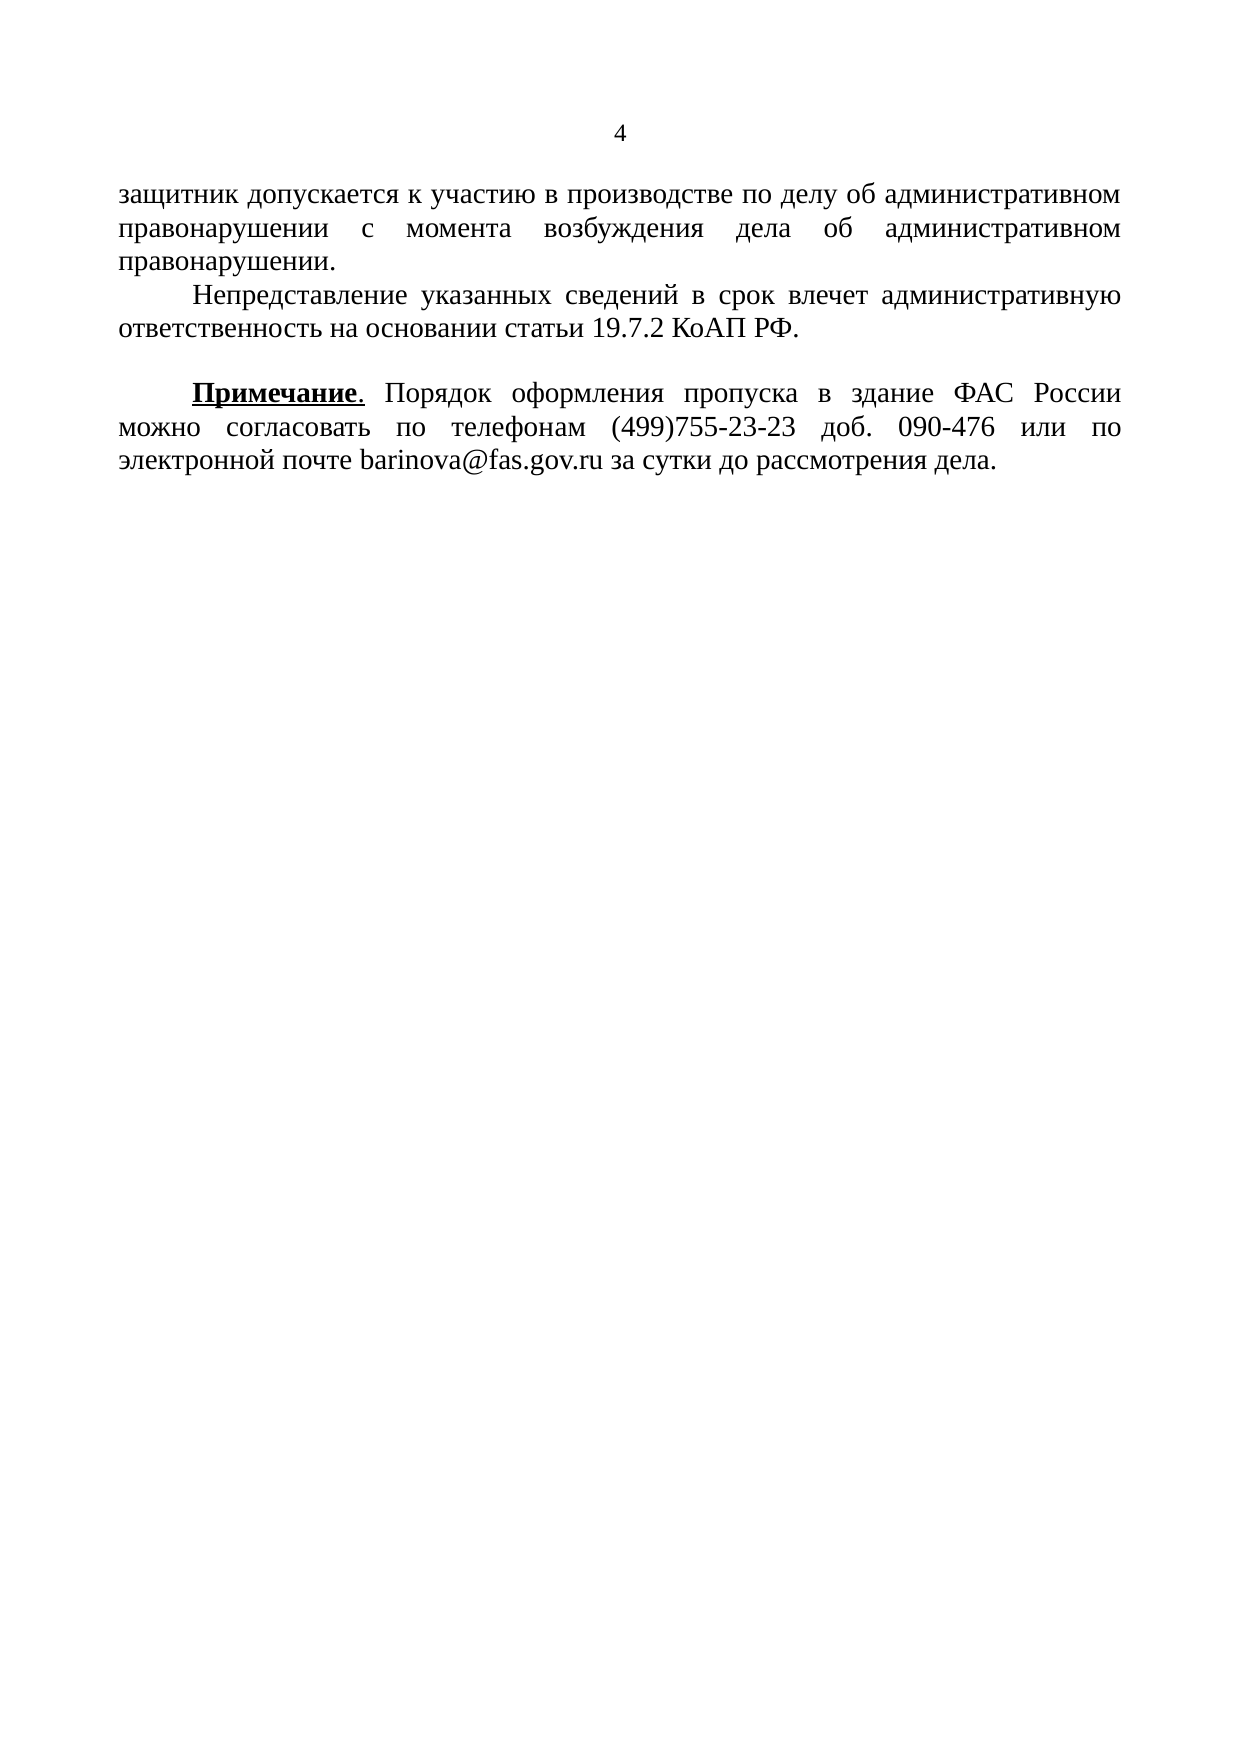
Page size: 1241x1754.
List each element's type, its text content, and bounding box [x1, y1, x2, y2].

text защитник допускается к участию в производстве по делу об административном правонарушении с момента возбуждения дела об административном правонарушении. [118, 176, 1122, 277]
text Примечание. Порядок оформления пропуска в здание ФАС России можно согласовать по телефонам (499)755-23-23 доб. 090-476 или по электронной почте barinova@fas.gov.ru за сутки до рассмотрения дела. [118, 375, 1122, 476]
text Непредставление указанных сведений в срок влечет административную ответственность на основании статьи 19.7.2 КоАП РФ. [118, 277, 1122, 344]
